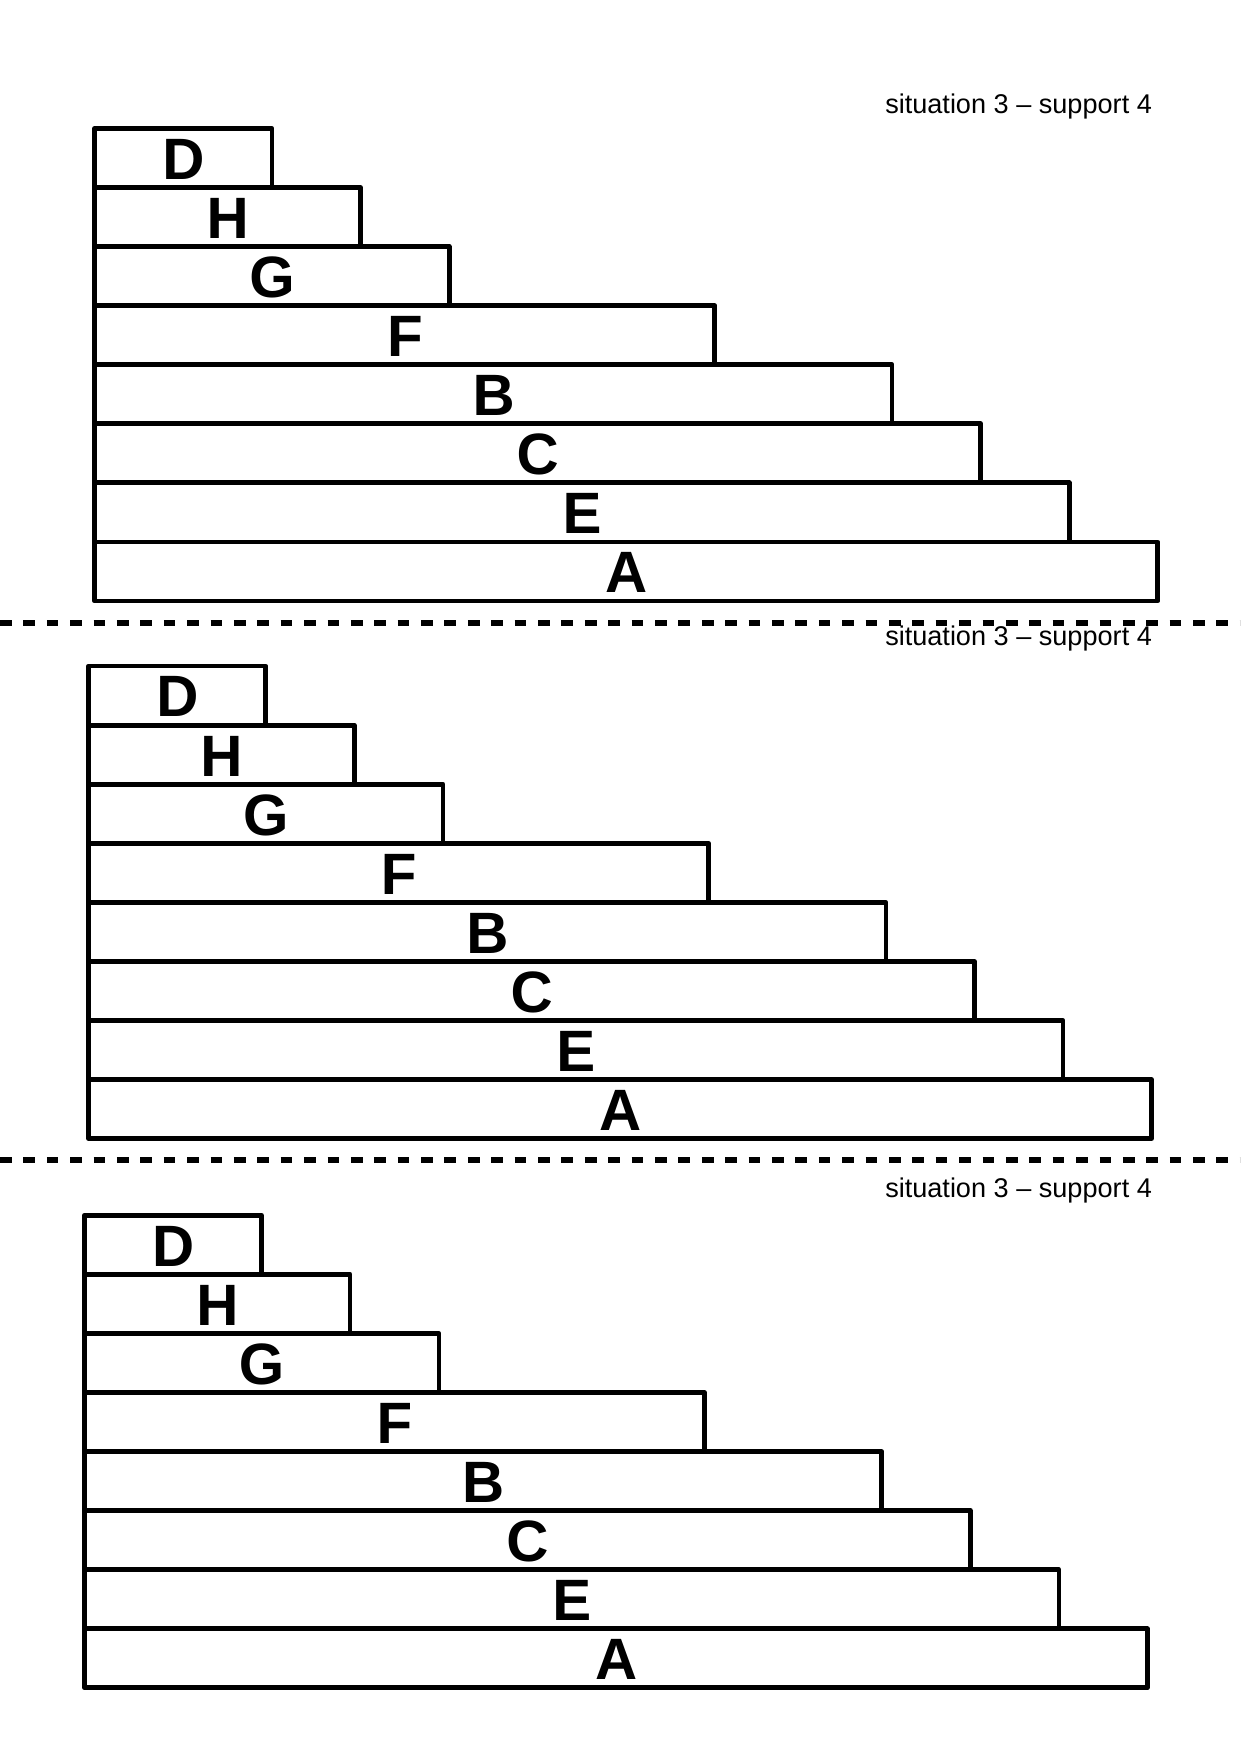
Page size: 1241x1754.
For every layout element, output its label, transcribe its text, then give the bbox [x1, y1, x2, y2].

text situation 3 – support 4 [88, 620, 1152, 651]
text situation 3 – support 4 [88, 1172, 1152, 1204]
text situation 3 – support 4 [88, 88, 1152, 120]
